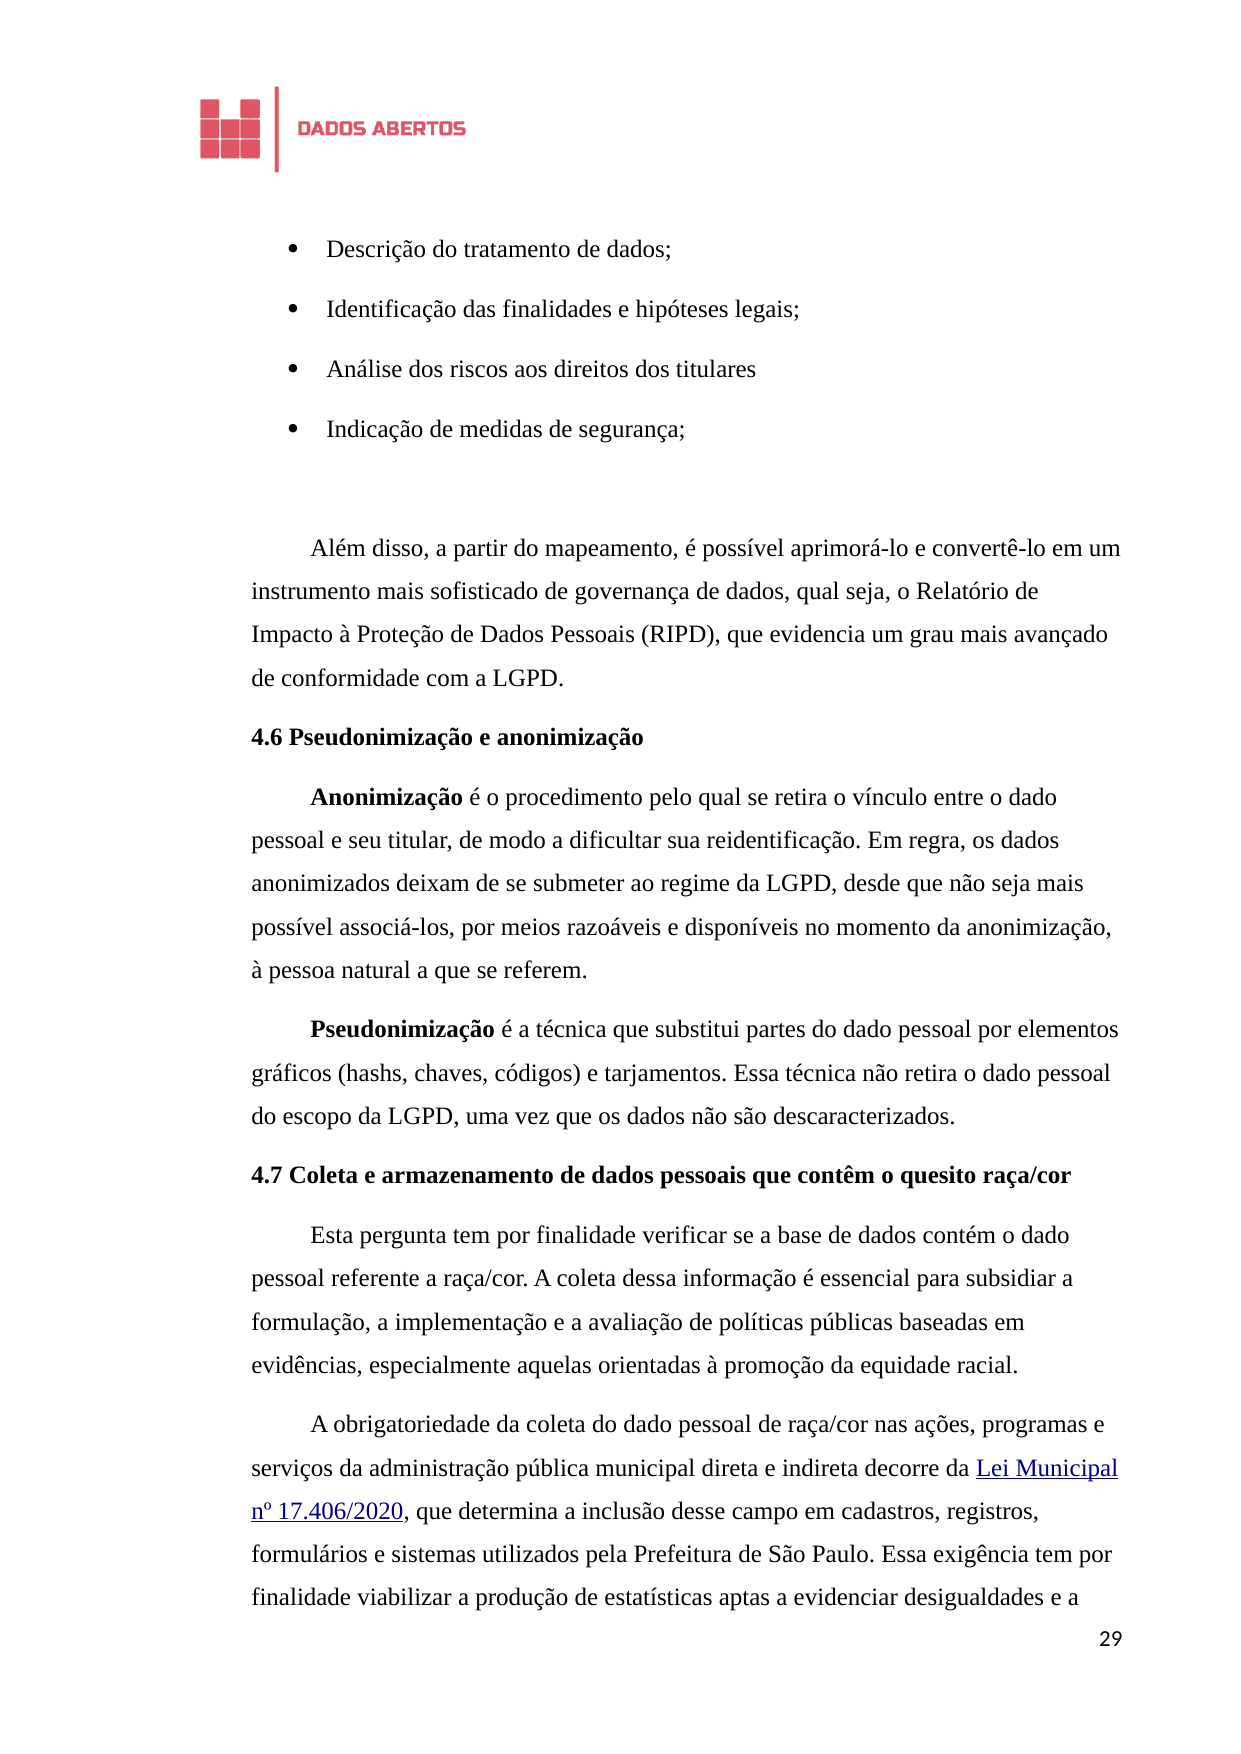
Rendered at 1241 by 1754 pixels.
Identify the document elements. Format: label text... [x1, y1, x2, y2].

list Análise dos riscos aos direitos dos titulares [288, 354, 1122, 383]
text 4.7 Coleta e armazenamento de dados pessoais que contêm o quesito raça/cor [177, 1161, 1122, 1189]
list Descrição do tratamento de dados; [288, 234, 1122, 263]
text Esta pergunta tem por finalidade verificar se a base de dados contém o dado pessoal referente a raça/cor. A coleta dessa informação é essencial para subsidiar a formulação, a implementação e a avaliação de políticas públicas baseadas em evidências, especialmente aquelas orientadas à promoção da equidade racial. [251, 1220, 1122, 1378]
list Identificação das finalidades e hipóteses legais; [288, 294, 1122, 323]
text Anonimização é o procedimento pelo qual se retira o vínculo entre o dado pessoal e seu titular, de modo a dificultar sua reidentificação. Em regra, os dados anonimizados deixam de se submeter ao regime da LGPD, desde que não seja mais possível associá-los, por meios razoáveis e disponíveis no momento da anonimização, à pessoa natural a que se referem. [251, 782, 1122, 983]
list Indicação de medidas de segurança; [288, 414, 1122, 442]
list Além disso, a partir do mapeamento, é possível aprimorá-lo e convertê-lo em um instrumento mais sofisticado de governança de dados, qual seja, o Relatório de Impacto à Proteção de Dados Pessoais (RIPD), que evidencia um grau mais avançado de conformidade com a LGPD. [251, 533, 1122, 691]
text A obrigatoriedade da coleta do dado pessoal de raça/cor nas ações, programas e serviços da administração pública municipal direta e indireta decorre da Lei Municipal nº 17.406/2020, que determina a inclusão desse campo em cadastros, registros, formulários e sistemas utilizados pela Prefeitura de São Paulo. Essa exigência tem por finalidade viabilizar a produção de estatísticas aptas a evidenciar desigualdades e a [251, 1409, 1122, 1611]
text Pseudonimização é a técnica que substitui partes do dado pessoal por elementos gráficos (hashs, chaves, códigos) e tarjamentos. Essa técnica não retira o dado pessoal do escopo da LGPD, uma vez que os dados não são descaracterizados. [251, 1014, 1122, 1129]
text 4.6 Pseudonimização e anonimização [177, 722, 1122, 751]
